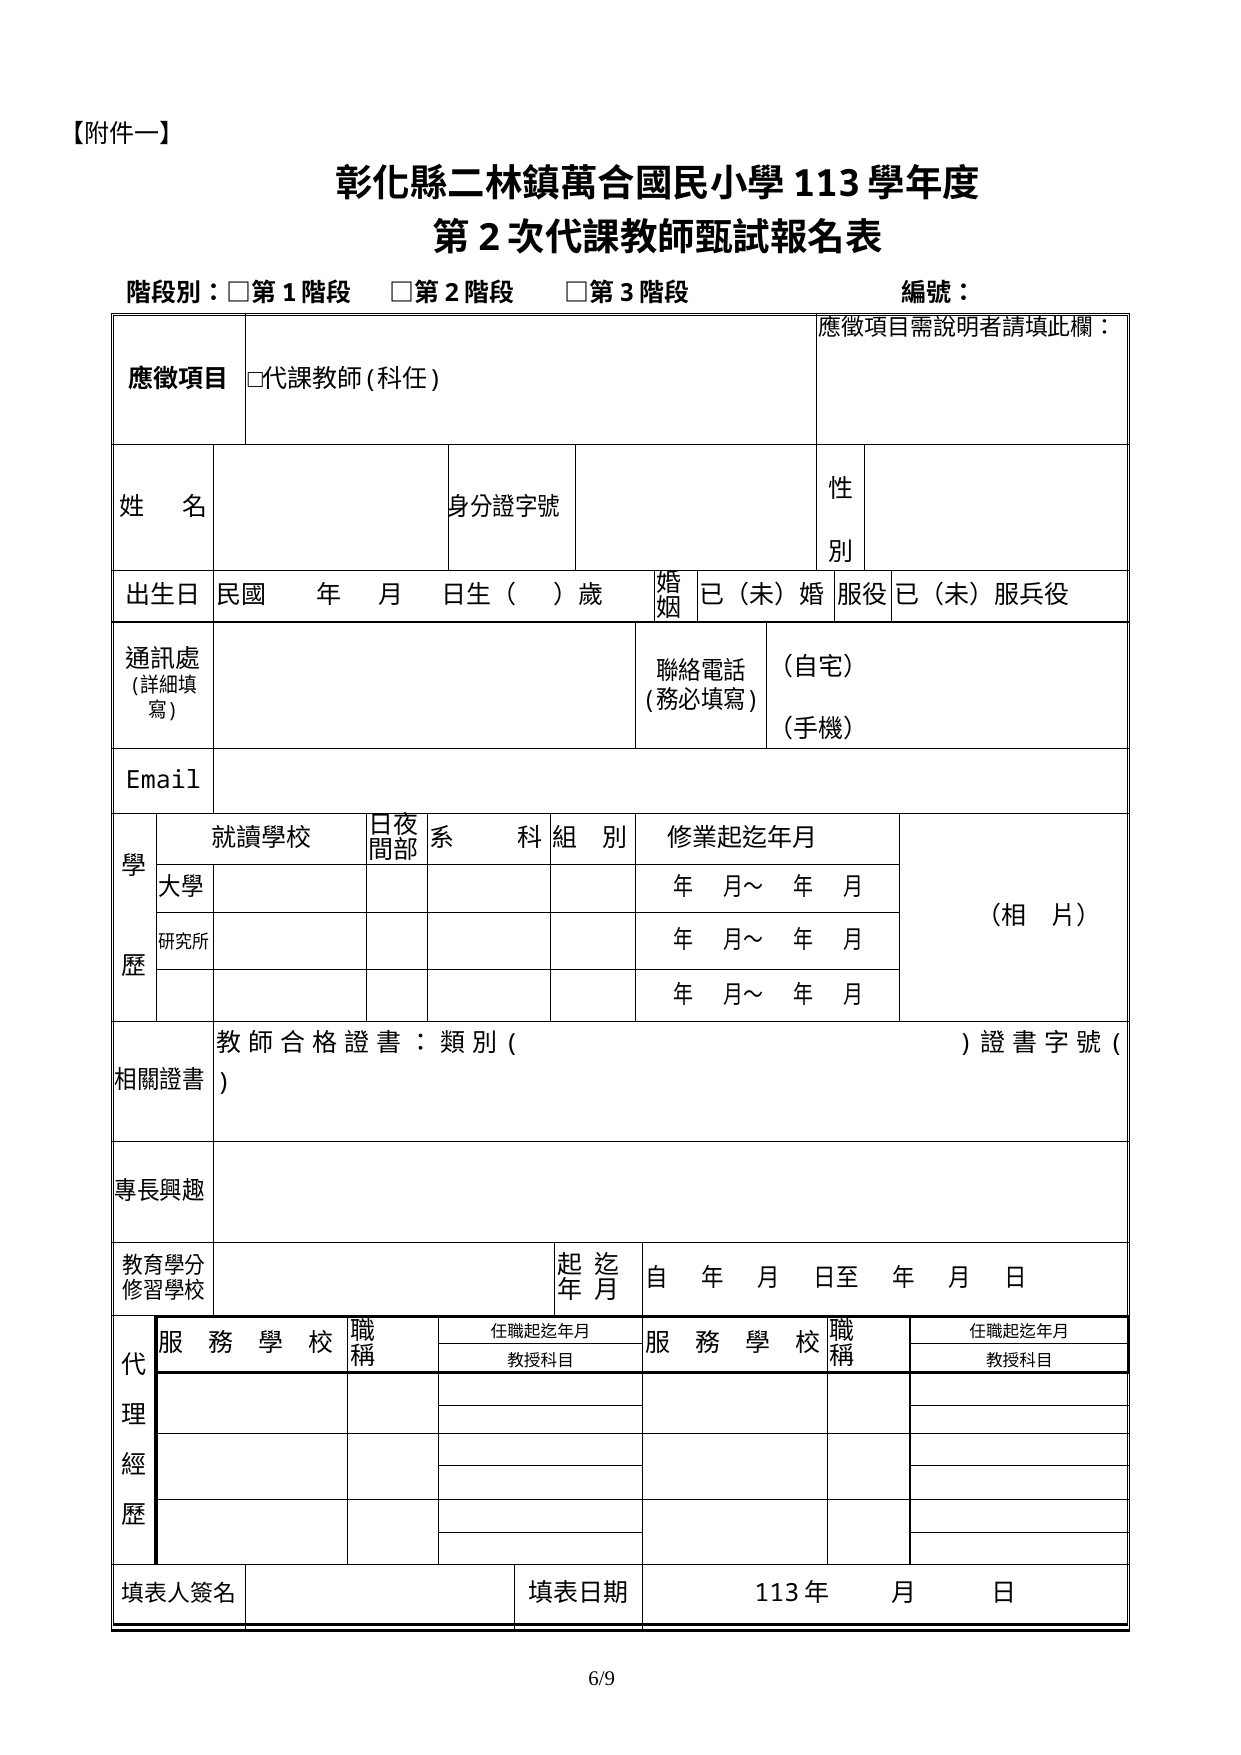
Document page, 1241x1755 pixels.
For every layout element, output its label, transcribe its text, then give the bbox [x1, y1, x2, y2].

table_cell 教授科目 [439, 1344, 642, 1371]
table_cell [911, 1500, 1127, 1532]
table_cell [828, 1434, 909, 1499]
table_cell [157, 970, 213, 1021]
table_cell 代 理 經 歷 [114, 1316, 154, 1564]
table_cell [911, 1406, 1127, 1433]
table_cell [214, 1142, 1127, 1242]
table_cell 年 月～ 年 月 [636, 865, 899, 912]
table_cell [439, 1466, 642, 1499]
table_cell 任職起迄年月 [911, 1318, 1127, 1343]
table_cell [428, 970, 550, 1021]
table_cell 服 務 學 校 [643, 1318, 827, 1371]
table_cell 民國 年 月 日生（ ）歲 [214, 571, 654, 621]
table_cell [214, 623, 635, 747]
table_cell [367, 970, 427, 1021]
table_cell 填表日期 [515, 1565, 642, 1623]
table_cell [576, 445, 816, 570]
table_cell 研究所 [157, 913, 213, 969]
table_cell [214, 749, 1127, 812]
table_cell [643, 1374, 827, 1433]
table_cell [439, 1500, 642, 1532]
table_cell 通訊處 (詳細填寫) [114, 623, 213, 747]
table_cell 起 迄 年 月 [555, 1243, 642, 1315]
table_cell 年 月～ 年 月 [636, 970, 899, 1021]
table_cell [158, 1434, 347, 1499]
table_cell 服 務 學 校 [158, 1318, 347, 1371]
table_cell Email [114, 749, 213, 812]
table_cell 年 月～ 年 月 [636, 913, 899, 969]
table_cell [911, 1374, 1127, 1405]
table_cell 組 別 [551, 814, 635, 863]
table_cell [439, 1374, 642, 1405]
table_cell [214, 445, 448, 570]
table_cell [643, 1500, 827, 1564]
table_cell 任職起迄年月 [439, 1318, 642, 1343]
table_header 應徵項目 [114, 316, 245, 444]
table_cell [643, 1434, 827, 1499]
table_cell [551, 970, 635, 1021]
table_header □代課教師(科任) [246, 316, 816, 444]
table_header 應徵項目需說明者請填此欄： [817, 316, 1127, 444]
table_cell 聯絡電話 (務必填寫) [636, 623, 766, 747]
text 彰化縣二林鎮萬合國民小學113學年度 [134, 152, 1181, 207]
table_cell [367, 865, 427, 912]
table_cell [439, 1533, 642, 1564]
table_cell 填表人簽名 [114, 1565, 245, 1623]
table_cell 專長興趣 [114, 1142, 213, 1242]
table_cell [428, 865, 550, 912]
table_cell 大學 [157, 865, 213, 912]
text 【附件一】 [59, 90, 1181, 152]
table_cell [865, 445, 1127, 570]
table_cell 113年 月 日 [643, 1565, 1127, 1623]
table_cell [214, 1243, 554, 1315]
table_cell [439, 1434, 642, 1465]
table_cell [214, 970, 366, 1021]
table_cell [911, 1434, 1127, 1465]
table_cell [158, 1500, 347, 1564]
table_cell 教授科目 [911, 1344, 1127, 1371]
table_cell [911, 1466, 1127, 1499]
table_cell 修業起迄年月 [636, 814, 899, 863]
table_cell （相 片） [900, 814, 1127, 1021]
table_cell [551, 913, 635, 969]
table_cell [214, 913, 366, 969]
table_cell [828, 1500, 909, 1564]
table_cell [367, 913, 427, 969]
table_cell [158, 1374, 347, 1433]
table_cell 學 歷 [114, 814, 156, 1021]
table_cell 就讀學校 [157, 814, 366, 863]
table_cell [214, 865, 366, 912]
table_cell [428, 913, 550, 969]
table_cell 相關證書 [114, 1022, 213, 1141]
table_cell [551, 865, 635, 912]
table_cell （自宅） （手機） [767, 623, 1127, 747]
table_cell 出生日 [114, 571, 213, 621]
table_cell 系 科 [428, 814, 550, 863]
table_cell [828, 1374, 909, 1433]
table_cell [911, 1533, 1127, 1564]
table_cell 性 別 [817, 445, 864, 570]
table_cell [348, 1374, 438, 1433]
table_cell 職 稱 [828, 1318, 909, 1371]
table_cell 教師合格證書：類別( )證書字號( ) [214, 1022, 1127, 1141]
table_cell 身分證字號 [449, 445, 575, 570]
table_cell 職 稱 [348, 1318, 438, 1371]
table_cell [246, 1565, 514, 1623]
table_cell 服役 [835, 571, 891, 621]
table_cell [348, 1434, 438, 1499]
text 階段別：□第1階段 □第2階段 □第3階段 編號： [59, 261, 1181, 312]
table_cell 已（未）婚 [698, 571, 834, 621]
table_cell 教育學分 修習學校 [114, 1243, 213, 1315]
table_cell 日夜 間部 [367, 814, 427, 863]
table_cell [439, 1406, 642, 1433]
table_cell [348, 1500, 438, 1564]
table_cell 已（未）服兵役 [892, 571, 1127, 621]
text 第2次代課教師甄試報名表 [134, 207, 1181, 261]
table_cell 婚 姻 [655, 571, 697, 621]
table_cell 自 年 月 日至 年 月 日 [643, 1243, 1127, 1315]
table_cell 姓 名 [114, 445, 213, 570]
